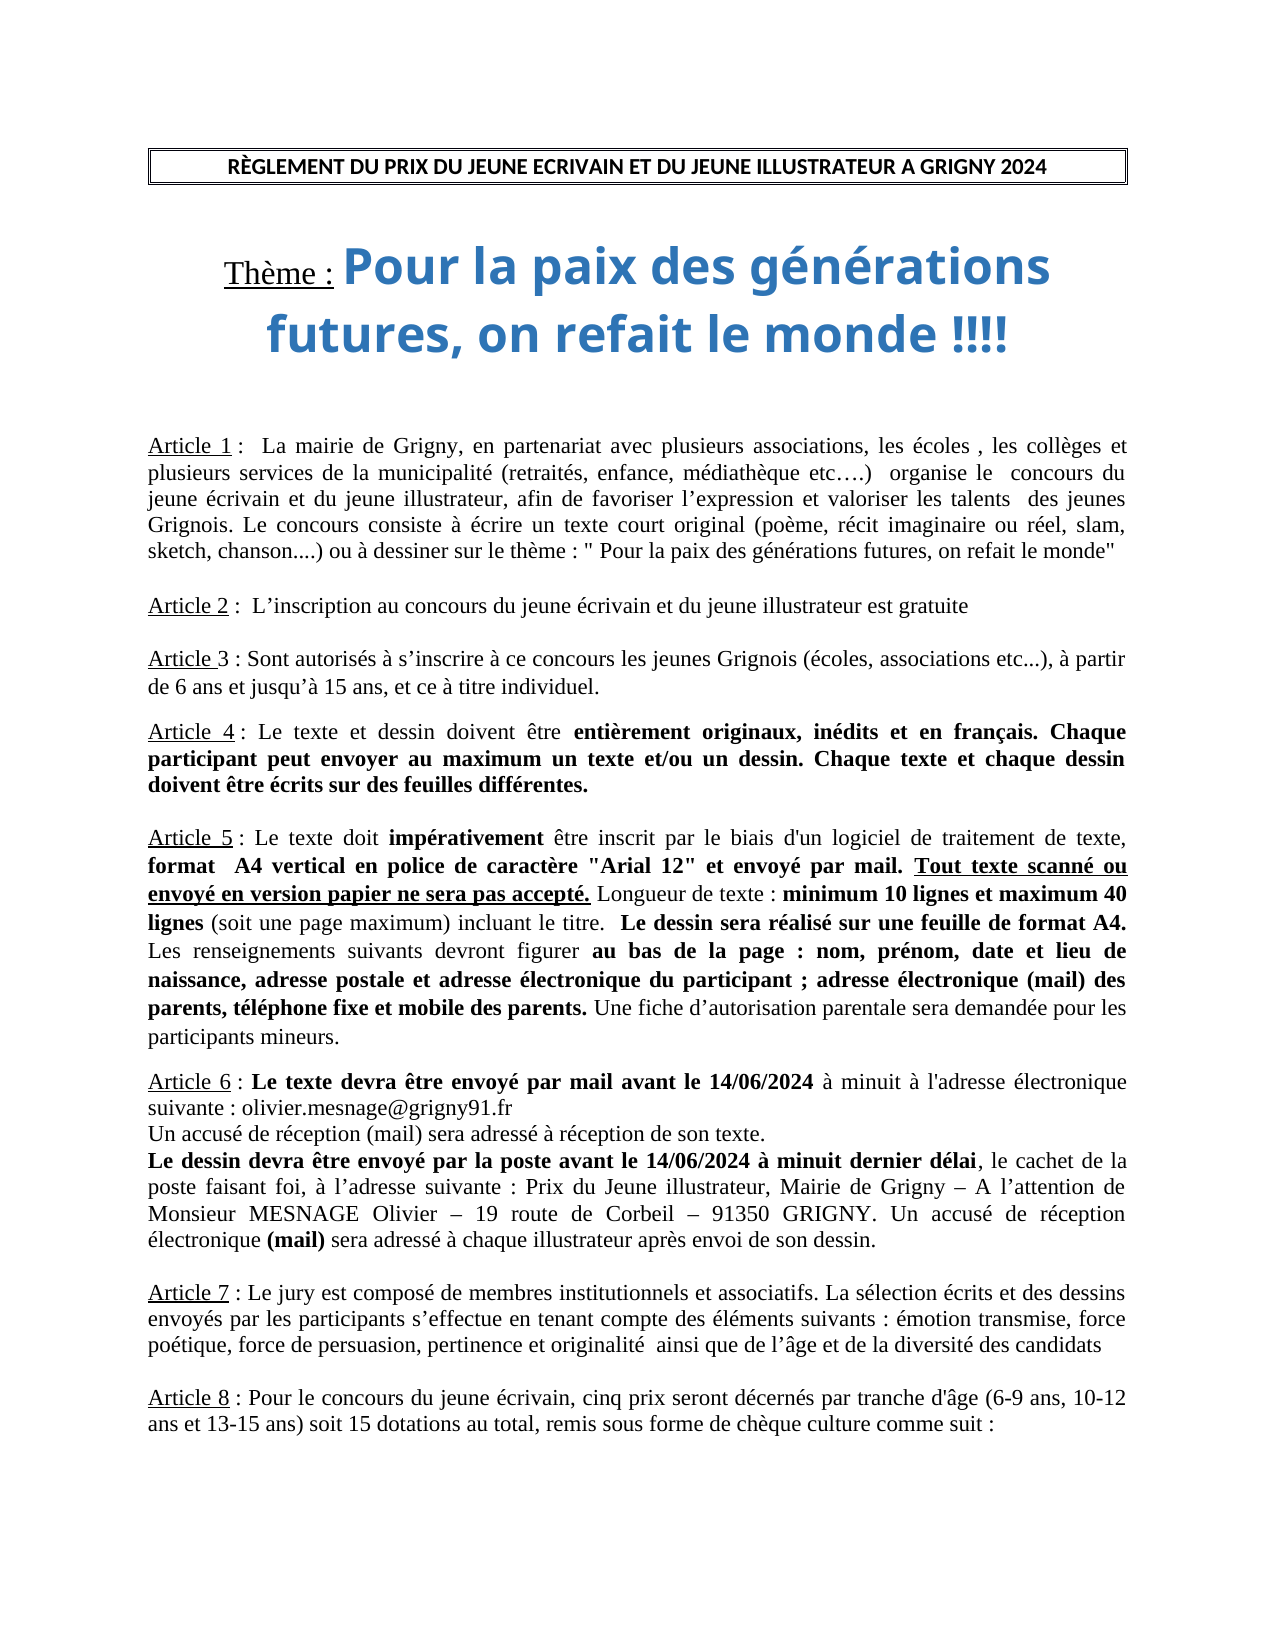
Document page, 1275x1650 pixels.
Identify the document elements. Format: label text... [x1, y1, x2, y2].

text Article 3 : Sont autorisés à s’inscrire à ce concours les jeunes Grignois (écoles, associations etc...), à partir de 6 ans et jusqu’à 15 ans, et ce à titre individuel. [148, 645, 1127, 699]
text Le dessin devra être envoyé par la poste avant le 14/06/2024 à minuit dernier délai, le cachet de la poste faisant foi, à l’adresse suivante : Prix du Jeune illustrateur, Mairie de Grigny – A l’attention de Monsieur MESNAGE Olivier – 19 route de Corbeil – 91350 GRIGNY. Un accusé de réception électronique (mail) sera adressé à chaque illustrateur après envoi de son dessin. [148, 1147, 1127, 1252]
text Article 1 : La mairie de Grigny, en partenariat avec plusieurs associations, les écoles , les collèges et plusieurs services de la municipalité (retraités, enfance, médiathèque etc….) organise le concours du jeune écrivain et du jeune illustrateur, afin de favoriser l’expression et valoriser les talents des jeunes Grignois. Le concours consiste à écrire un texte court original (poème, récit imaginaire ou réel, slam, sketch, chanson....) ou à dessiner sur le thème : " Pour la paix des générations futures, on refait le monde" [148, 432, 1127, 564]
text Article 8 : Pour le concours du jeune écrivain, cinq prix seront décernés par tranche d'âge (6-9 ans, 10-12 ans et 13-15 ans) soit 15 dotations au total, remis sous forme de chèque culture comme suit : [148, 1384, 1127, 1437]
text Article 7 : Le jury est composé de membres institutionnels et associatifs. La sélection écrits et des dessins envoyés par les participants s’effectue en tenant compte des éléments suivants : émotion transmise, force poétique, force de persuasion, pertinence et originalité ainsi que de l’âge et de la diversité des candidats [148, 1279, 1127, 1358]
text Article 5 : Le texte doit impérativement être inscrit par le biais d'un logiciel de traitement de texte, format A4 vertical en police de caractère "Arial 12" et envoyé par mail. Tout texte scanné ou envoyé en version papier ne sera pas accepté. Longueur de texte : minimum 10 lignes et maximum 40 lignes (soit une page maximum) incluant le titre. Le dessin sera réalisé sur une feuille de format A4. Les renseignements suivants devront figurer au bas de la page : nom, prénom, date et lieu de naissance, adresse postale et adresse électronique du participant ; adresse électronique (mail) des parents, téléphone fixe et mobile des parents. Une fiche d’autorisation parentale sera demandée pour les participants mineurs. [148, 824, 1127, 1049]
text Article 2 : L’inscription au concours du jeune écrivain et du jeune illustrateur est gratuite [148, 592, 1127, 618]
text Article 4 : Le texte et dessin doivent être entièrement originaux, inédits et en français. Chaque participant peut envoyer au maximum un texte et/ou un dessin. Chaque texte et chaque dessin doivent être écrits sur des feuilles différentes. [148, 718, 1127, 797]
text Article 6 : Le texte devra être envoyé par mail avant le 14/06/2024 à minuit à l'adresse électronique suivante : olivier.mesnage@grigny91.fr [148, 1068, 1127, 1121]
text Thème : Pour la paix des générations futures, on refait le monde !!!! [148, 231, 1127, 367]
text Un accusé de réception (mail) sera adressé à réception de son texte. [148, 1121, 1127, 1147]
text Règlement du Prix du jeune ecrivain et du jeune illustrateur a grigny 2024 [151, 151, 1125, 182]
